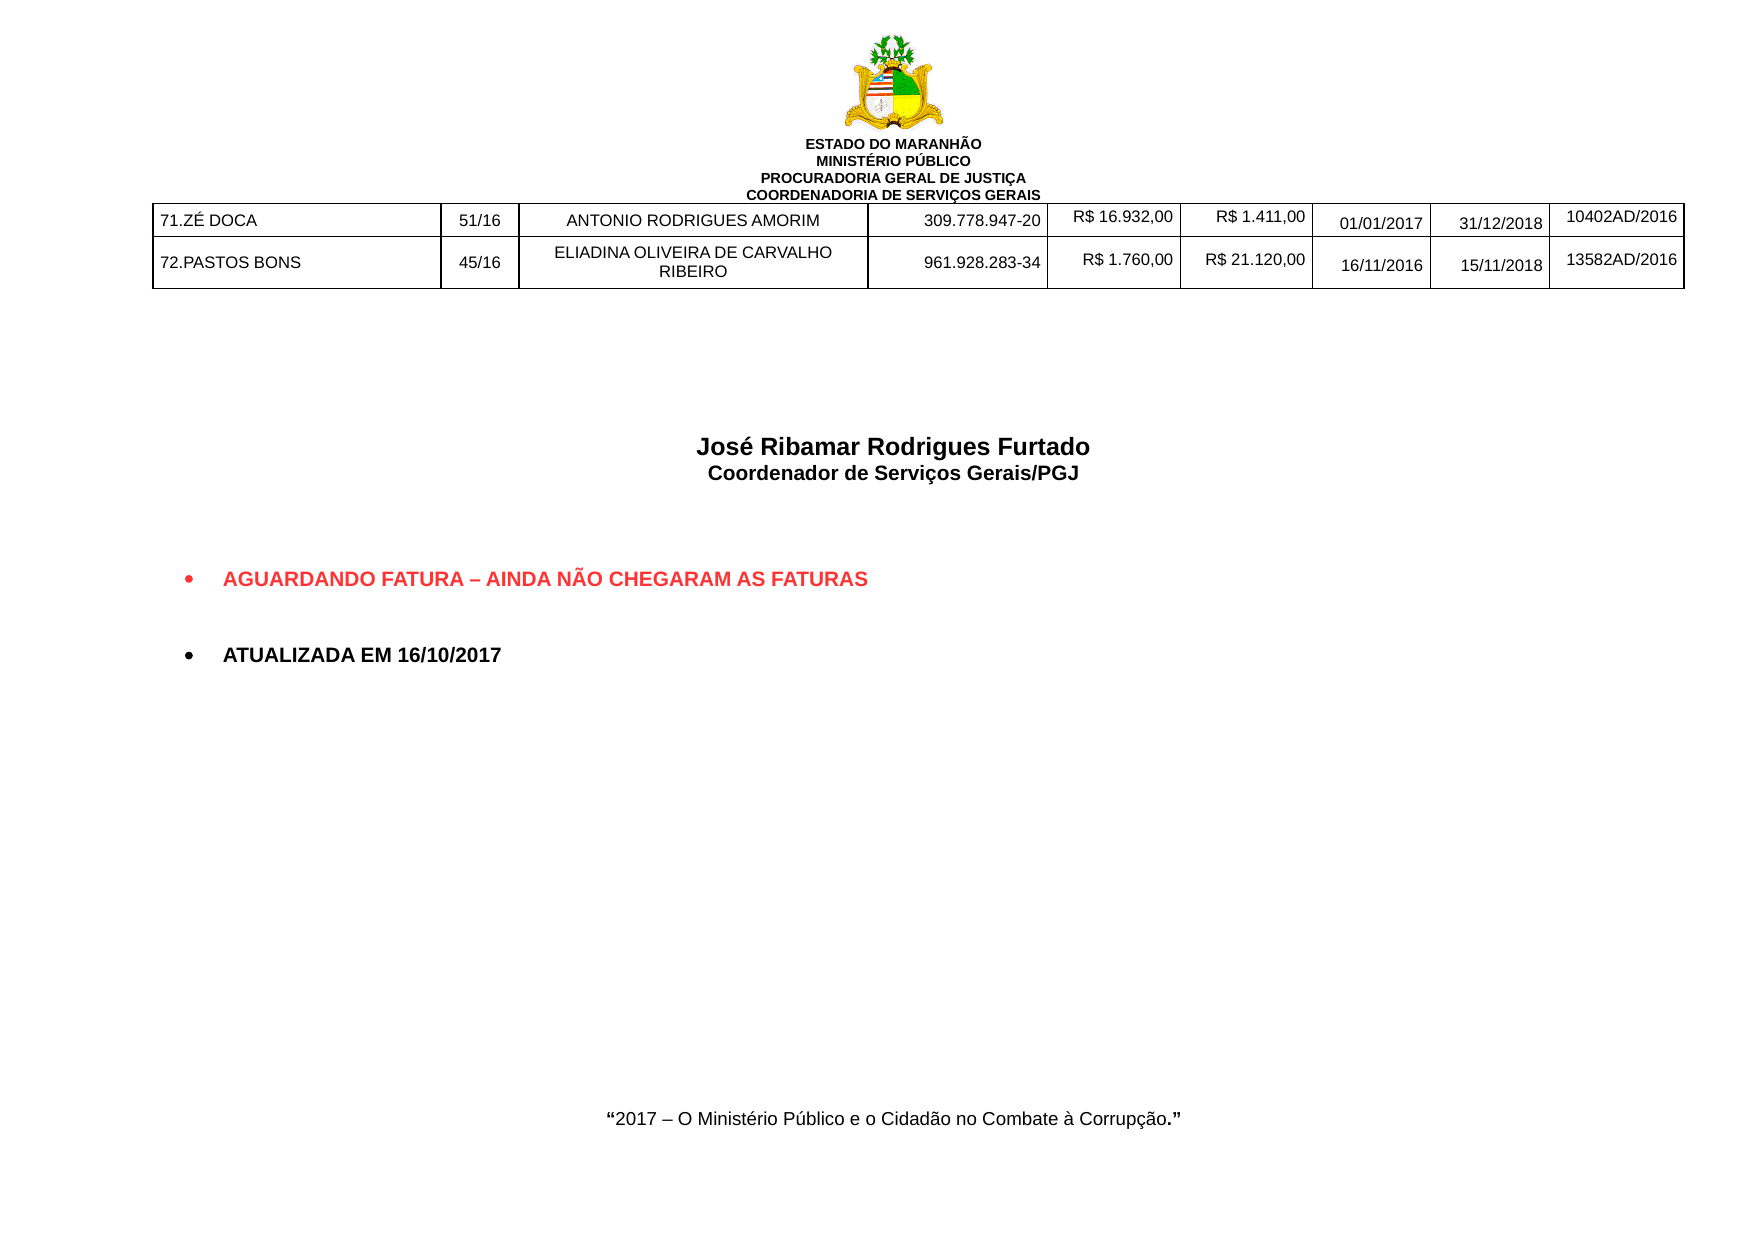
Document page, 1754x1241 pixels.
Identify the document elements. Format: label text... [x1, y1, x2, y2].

text José Ribamar Rodrigues Furtado [148, 432, 1639, 461]
picture [839, 29, 948, 136]
table_cell 309.778.947-20 [869, 204, 1047, 236]
text Coordenador de Serviços Gerais/PGJ [148, 461, 1639, 485]
table_cell 10402AD/2016 [1550, 204, 1683, 236]
table_cell 45/16 [442, 237, 518, 288]
table_cell 71.ZÉ DOCA [154, 204, 440, 236]
table_cell 51/16 [442, 204, 518, 236]
table_cell R$ 1.760,00 [1048, 237, 1180, 288]
table_cell R$ 21.120,00 [1181, 237, 1312, 288]
table_cell 15/11/2018 [1431, 237, 1549, 288]
list ATUALIZADA EM 16/10/2017 [185, 643, 1639, 667]
table_cell 72.PASTOS BONS [154, 237, 440, 288]
table_cell ANTONIO RODRIGUES AMORIM [520, 204, 867, 236]
table_cell 961.928.283-34 [869, 237, 1047, 288]
table_cell R$ 1.411,00 [1181, 204, 1312, 236]
table_cell 31/12/2018 [1431, 204, 1549, 236]
list AGUARDANDO FATURA – AINDA NÃO CHEGARAM AS FATURAS [185, 567, 1639, 591]
table_cell 13582AD/2016 [1550, 237, 1683, 288]
table_cell ELIADINA OLIVEIRA DE CARVALHO RIBEIRO [520, 237, 867, 288]
table_cell 16/11/2016 [1313, 237, 1430, 288]
table_cell 01/01/2017 [1313, 204, 1430, 236]
table_cell R$ 16.932,00 [1048, 204, 1180, 236]
